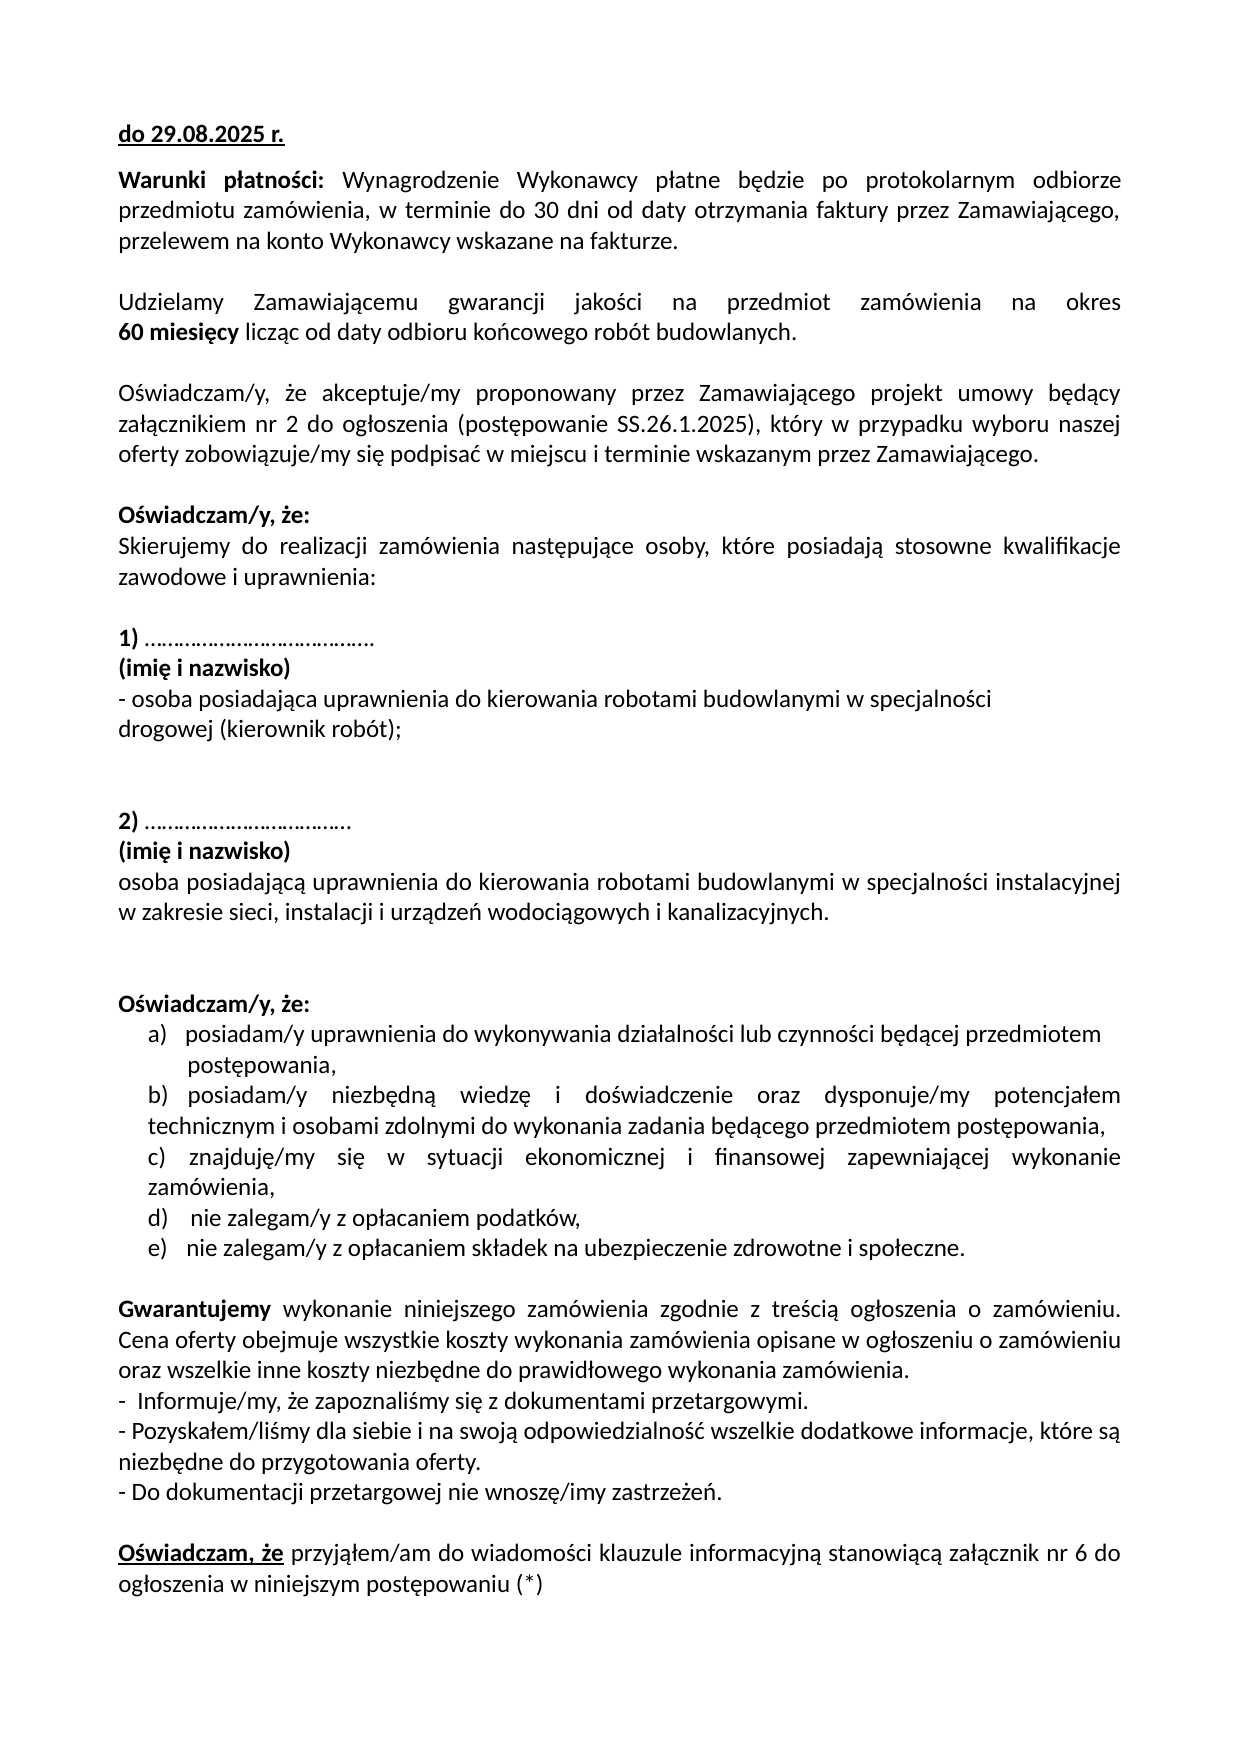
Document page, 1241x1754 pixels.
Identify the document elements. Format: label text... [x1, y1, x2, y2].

text osoba posiadającą uprawnienia do kierowania robotami budowlanymi w specjalności instalacyjnej w zakresie sieci, instalacji i urządzeń wodociągowych i kanalizacyjnych. [118, 866, 1122, 927]
text Oświadczam/y, że akceptuje/my proponowany przez Zamawiającego projekt umowy będący załącznikiem nr 2 do ogłoszenia (postępowanie SS.26.1.2025), który w przypadku wyboru naszej oferty zobowiązuje/my się podpisać w miejscu i terminie wskazanym przez Zamawiającego. [118, 378, 1122, 469]
text - Pozyskałem/liśmy dla siebie i na swoją odpowiedzialność wszelkie dodatkowe informacje, które są niezbędne do przygotowania oferty. [118, 1415, 1122, 1476]
text drogowej (kierownik robót); [118, 713, 1122, 744]
text - Informuje/my, że zapoznaliśmy się z dokumentami przetargowymi. [118, 1385, 1122, 1415]
text Gwarantujemy wykonanie niniejszego zamówienia zgodnie z treścią ogłoszenia o zamówieniu. Cena oferty obejmuje wszystkie koszty wykonania zamówienia opisane w ogłoszeniu o zamówieniu oraz wszelkie inne koszty niezbędne do prawidłowego wykonania zamówienia. [118, 1293, 1122, 1385]
text - Do dokumentacji przetargowej nie wnoszę/imy zastrzeżeń. [118, 1476, 1122, 1507]
list znajduję/my się w sytuacji ekonomicznej i finansowej zapewniającej wykonanie zamówienia, [148, 1141, 1122, 1202]
text Oświadczam/y, że: [118, 988, 1122, 1018]
list nie zalegam/y z opłacaniem składek na ubezpieczenie zdrowotne i społeczne. [148, 1232, 1122, 1263]
list nie zalegam/y z opłacaniem podatków, [148, 1202, 1122, 1232]
text 2) ……………………………… [118, 805, 1122, 835]
text (imię i nazwisko) [118, 835, 1122, 866]
text 1) …………………………………. [118, 622, 1122, 652]
text do 29.08.2025 r. [118, 118, 1122, 149]
list posiadam/y uprawnienia do wykonywania działalności lub czynności będącej przedmiotem [148, 1018, 1122, 1049]
text Warunki płatności: Wynagrodzenie Wykonawcy płatne będzie po protokolarnym odbiorze przedmiotu zamówienia, w terminie do 30 dni od daty otrzymania faktury przez Zamawiającego, przelewem na konto Wykonawcy wskazane na fakturze. [118, 164, 1122, 256]
text Skierujemy do realizacji zamówienia następujące osoby, które posiadają stosowne kwalifikacje zawodowe i uprawnienia: [118, 530, 1122, 591]
text postępowania, [148, 1049, 1122, 1079]
text Oświadczam/y, że: [118, 500, 1122, 530]
list posiadam/y niezbędną wiedzę i doświadczenie oraz dysponuje/my potencjałem technicznym i osobami zdolnymi do wykonania zadania będącego przedmiotem postępowania, [148, 1079, 1122, 1141]
text Udzielamy Zamawiającemu gwarancji jakości na przedmiot zamówienia na okres 60 miesięcy licząc od daty odbioru końcowego robót budowlanych. [118, 286, 1122, 347]
text (imię i nazwisko) [118, 652, 1122, 683]
text Oświadczam, że przyjąłem/am do wiadomości klauzule informacyjną stanowiącą załącznik nr 6 do ogłoszenia w niniejszym postępowaniu (*) [118, 1537, 1122, 1598]
text - osoba posiadająca uprawnienia do kierowania robotami budowlanymi w specjalności [118, 683, 1122, 713]
